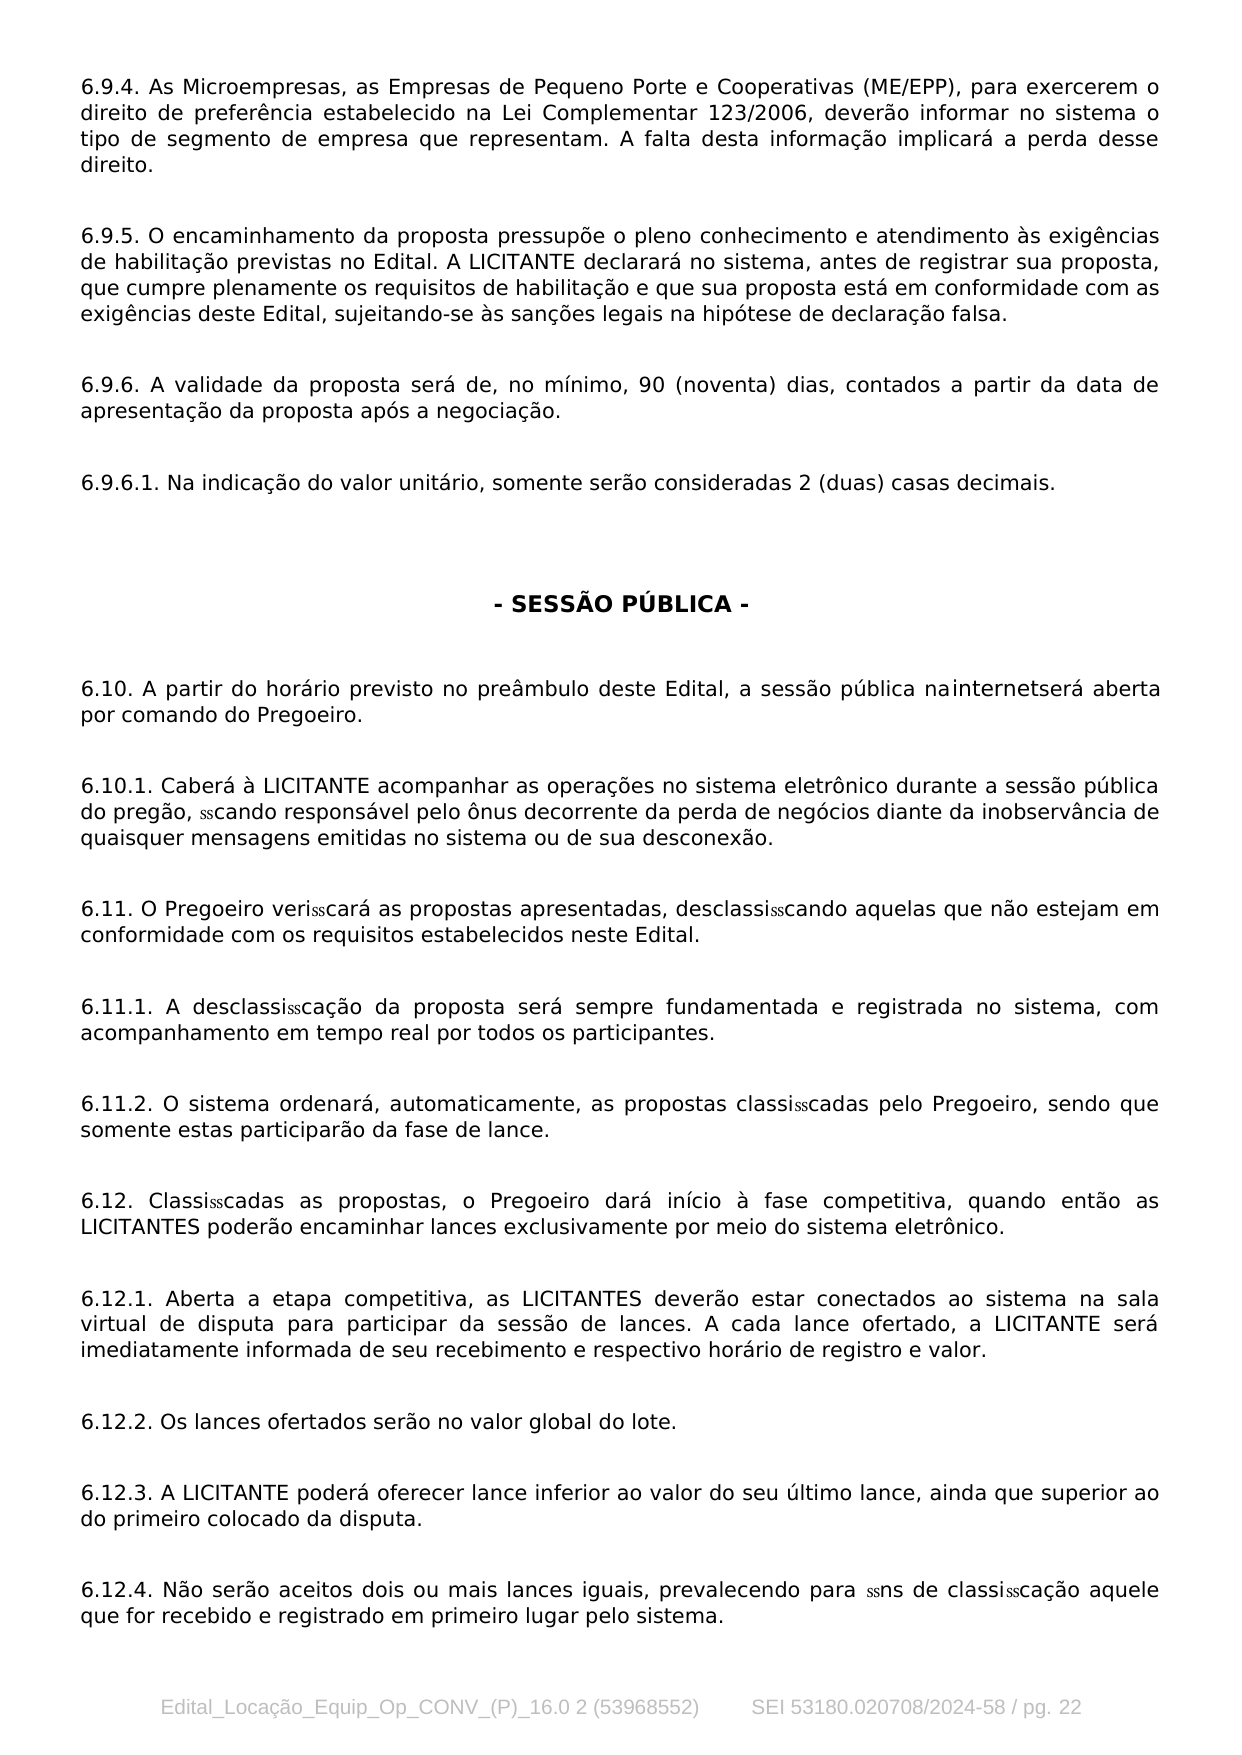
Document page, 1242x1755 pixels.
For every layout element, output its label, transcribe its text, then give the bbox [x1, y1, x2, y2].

text 6.9.6.1. Na indicação do valor unitário, somente serão consideradas 2 (duas) casas decimais. [80, 471, 1161, 495]
subtitle - SESSÃO PÚBLICA - [82, 591, 1160, 618]
text 6.12.1. Aberta a etapa competitiva, as LICITANTES deverão estar conectados ao sistema na sala virtual de disputa para participar da sessão de lances. A cada lance ofertado, a LICITANTE será imediatamente informada de seu recebimento e respectivo horário de registro e valor. [80, 1287, 1161, 1363]
text 6.9.4. As Microempresas, as Empresas de Pequeno Porte e Cooperativas (ME/EPP), para exercerem o direito de preferência estabelecido na Lei Complementar 123/2006, deverão informar no sistema o tipo de segmento de empresa que representam. A falta desta informação implicará a perda desse direito. [80, 75, 1161, 177]
text 6.11. O Pregoeiro vericará as propostas apresentadas, desclassicando aquelas que não estejam em conformidade com os requisitos estabelecidos neste Edital. [80, 897, 1161, 948]
text 6.11.2. O sistema ordenará, automaticamente, as propostas classicadas pelo Pregoeiro, sendo que somente estas participarão da fase de lance. [80, 1092, 1161, 1142]
text 6.10. A partir do horário previsto no preâmbulo deste Edital, a sessão pública nainternetserá aberta por comando do Pregoeiro. [80, 676, 1161, 727]
text 6.12.2. Os lances ofertados serão no valor global do lote. [80, 1410, 1161, 1434]
text 6.12.3. A LICITANTE poderá oferecer lance inferior ao valor do seu último lance, ainda que superior ao do primeiro colocado da disputa. [80, 1481, 1161, 1531]
text 6.9.5. O encaminhamento da proposta pressupõe o pleno conhecimento e atendimento às exigências de habilitação previstas no Edital. A LICITANTE declarará no sistema, antes de registrar sua proposta, que cumpre plenamente os requisitos de habilitação e que sua proposta está em conformidade com as exigências deste Edital, sujeitando-se às sanções legais na hipótese de declaração falsa. [80, 224, 1161, 326]
text 6.10.1. Caberá à LICITANTE acompanhar as operações no sistema eletrônico durante a sessão pública do pregão, cando responsável pelo ônus decorrente da perda de negócios diante da inobservância de quaisquer mensagens emitidas no sistema ou de sua desconexão. [80, 774, 1161, 850]
text 6.12.4. Não serão aceitos dois ou mais lances iguais, prevalecendo para ns de classicação aquele que for recebido e registrado em primeiro lugar pelo sistema. [80, 1578, 1161, 1629]
text 6.9.6. A validade da proposta será de, no mínimo, 90 (noventa) dias, contados a partir da data de apresentação da proposta após a negociação. [80, 373, 1161, 423]
text 6.12. Classicadas as propostas, o Pregoeiro dará início à fase competitiva, quando então as LICITANTES poderão encaminhar lances exclusivamente por meio do sistema eletrônico. [80, 1189, 1161, 1239]
text 6.11.1. A desclassicação da proposta será sempre fundamentada e registrada no sistema, com acompanhamento em tempo real por todos os participantes. [80, 995, 1161, 1045]
